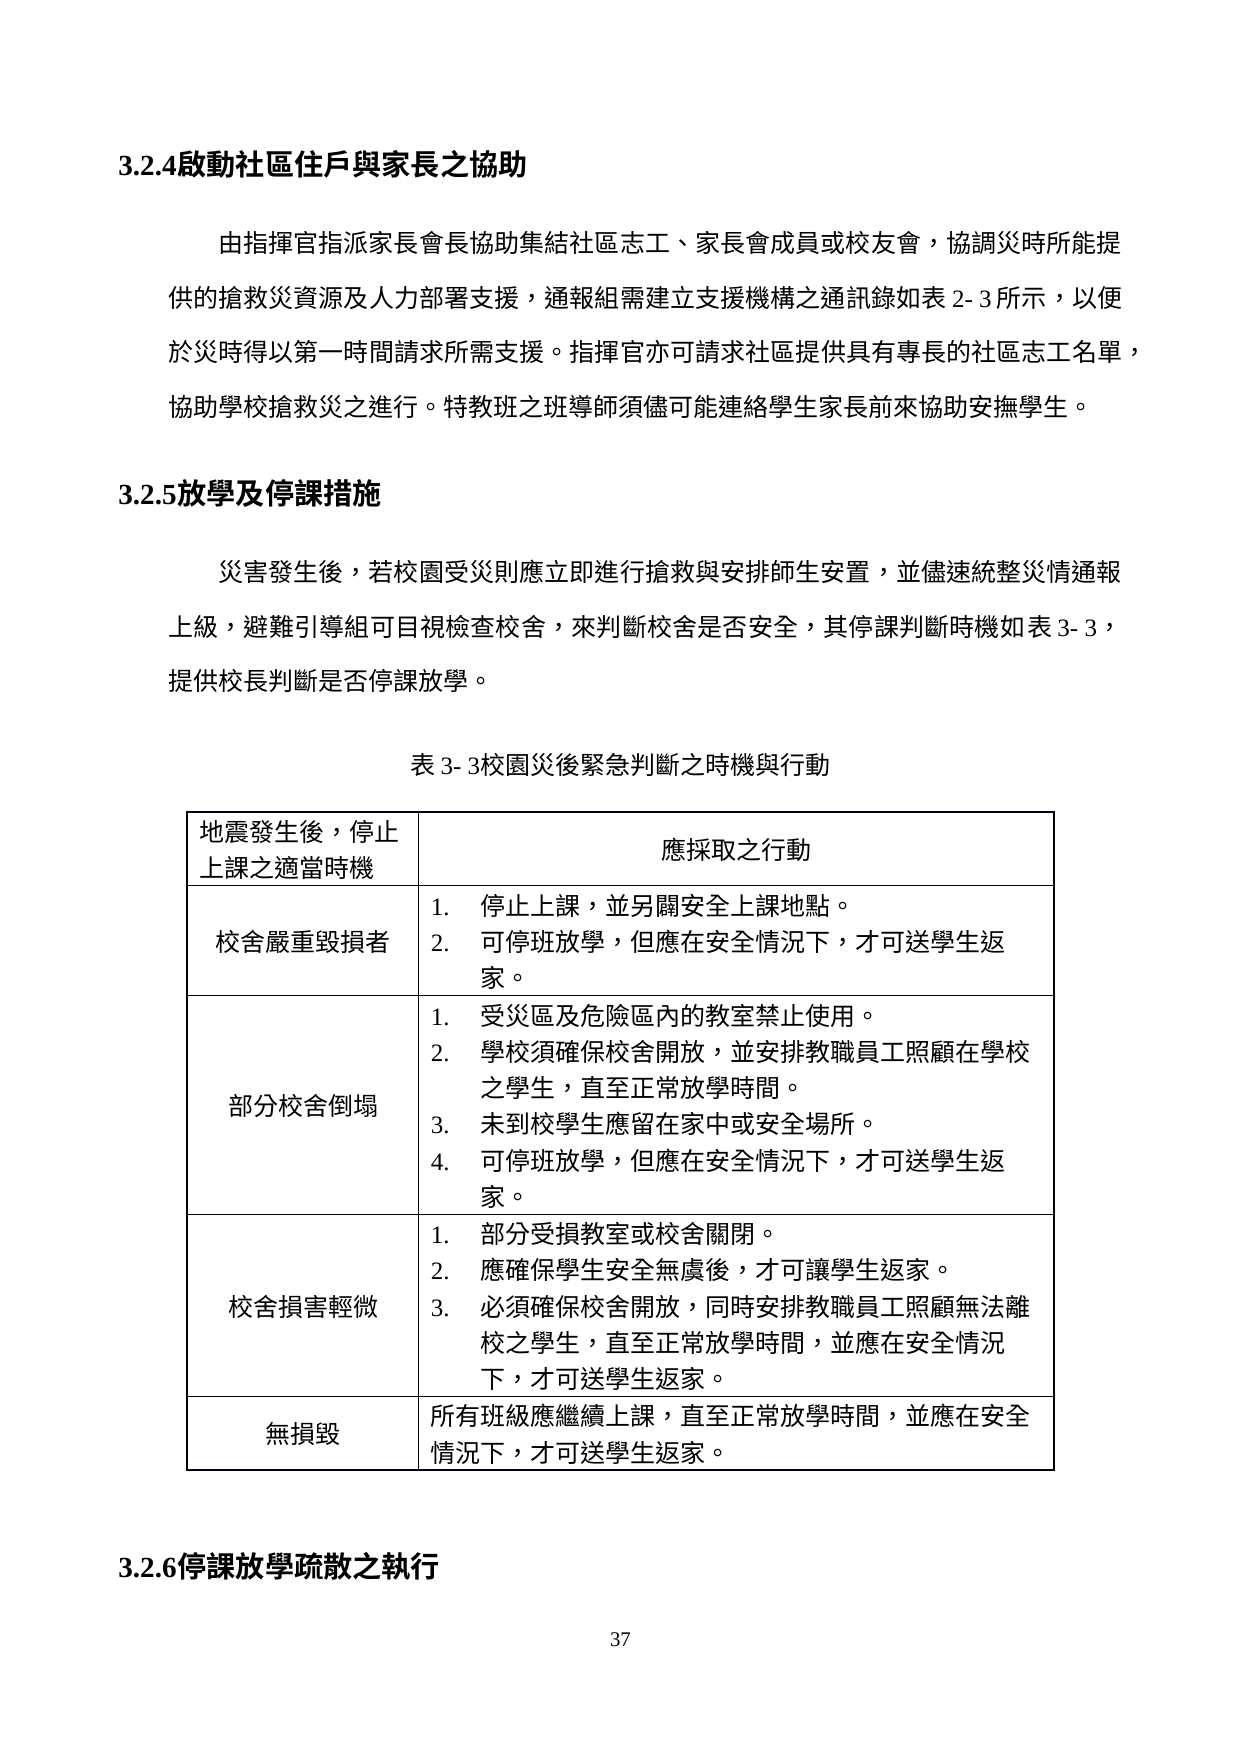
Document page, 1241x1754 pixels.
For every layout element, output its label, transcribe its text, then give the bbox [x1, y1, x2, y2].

text 由指揮官指派家長會長協助集結社區志工、家長會成員或校友會，協調災時所能提供的搶救災資源及人力部署支援，通報組需建立支援機構之通訊錄如表2- 3所示，以便於災時得以第一時間請求所需支援。指揮官亦可請求社區提供具有專長的社區志工名單，協助學校搶救災之進行。特教班之班導師須儘可能連絡學生家長前來協助安撫學生。 [168, 224, 1122, 423]
table_cell 所有班級應繼續上課，直至正常放學時間，並應在安全情況下，才可送學生返家。 [419, 1397, 1053, 1469]
text 災害發生後，若校園受災則應立即進行搶救與安排師生安置，並儘速統整災情通報上級，避難引導組可目視檢查校舍，來判斷校舍是否安全，其停課判斷時機如表3- 3，提供校長判斷是否停課放學。 [168, 553, 1122, 698]
text 表3- 3校園災後緊急判斷之時機與行動 [118, 745, 1122, 781]
table_header 地震發生後，停止上課之適當時機 [188, 813, 418, 885]
table_cell 校舍損害輕微 [188, 1215, 418, 1396]
subtitle 停課放學疏散之執行 [118, 1544, 1122, 1586]
table_header 應採取之行動 [419, 813, 1053, 885]
table_cell 無損毀 [188, 1397, 418, 1469]
table_cell 校舍嚴重毀損者 [188, 886, 418, 995]
subtitle 啟動社區住戶與家長之協助 [118, 142, 1122, 184]
table_cell 停止上課，並另闢安全上課地點。 可停班放學，但應在安全情況下，才可送學生返家。 [419, 886, 1053, 995]
table_cell 部分受損教室或校舍關閉。 應確保學生安全無虞後，才可讓學生返家。 必須確保校舍開放，同時安排教職員工照顧無法離校之學生，直至正常放學時間，並應在安全情況下，才可送學生返家。 [419, 1215, 1053, 1396]
table_cell 受災區及危險區內的教室禁止使用。 學校須確保校舍開放，並安排教職員工照顧在學校之學生，直至正常放學時間。 未到校學生應留在家中或安全場所。 可停班放學，但應在安全情況下，才可送學生返家。 [419, 996, 1053, 1213]
table_cell 部分校舍倒塌 [188, 996, 418, 1213]
subtitle 放學及停課措施 [118, 471, 1122, 513]
